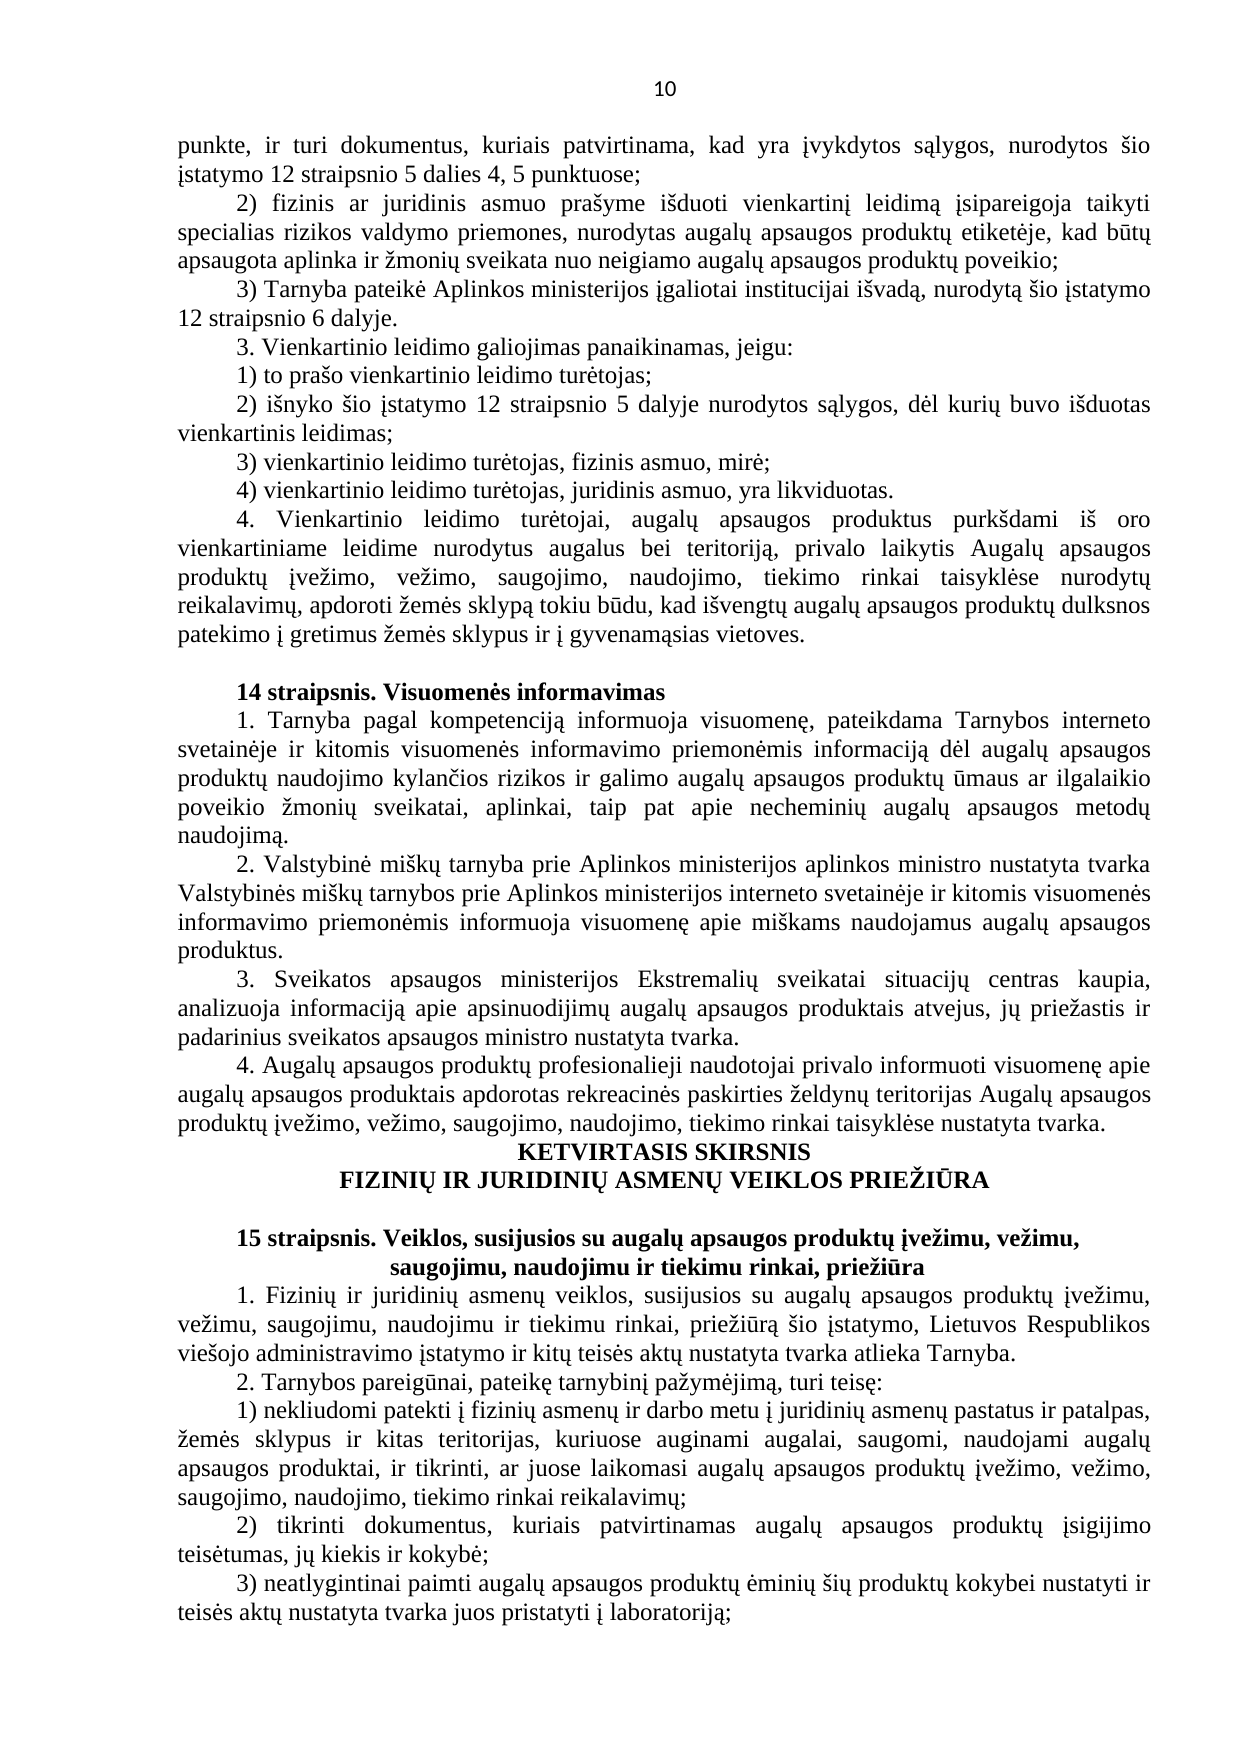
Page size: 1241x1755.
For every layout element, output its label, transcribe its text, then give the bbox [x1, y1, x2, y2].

text 1. Fizinių ir juridinių asmenų veiklos, susijusios su augalų apsaugos produktų įvežimu, vežimu, saugojimu, naudojimu ir tiekimu rinkai, priežiūrą šio įstatymo, Lietuvos Respublikos viešojo administravimo įstatymo ir kitų teisės aktų nustatyta tvarka atlieka Tarnyba. [177, 1281, 1152, 1367]
text 2) išnyko šio įstatymo 12 straipsnio 5 dalyje nurodytos sąlygos, dėl kurių buvo išduotas vienkartinis leidimas; [177, 389, 1152, 447]
text FIZINIŲ IR JURIDINIŲ ASMENŲ VEIKLOS PRIEŽIŪRA [177, 1166, 1152, 1194]
text 1. Tarnyba pagal kompetenciją informuoja visuomenę, pateikdama Tarnybos interneto svetainėje ir kitomis visuomenės informavimo priemonėmis informaciją dėl augalų apsaugos produktų naudojimo kylančios rizikos ir galimo augalų apsaugos produktų ūmaus ar ilgalaikio poveikio žmonių sveikatai, aplinkai, taip pat apie necheminių augalų apsaugos metodų naudojimą. [177, 706, 1152, 849]
text 15 straipsnis. Veiklos, susijusios su augalų apsaugos produktų įvežimu, vežimu, saugojimu, naudojimu ir tiekimu rinkai, priežiūra [236, 1223, 1152, 1281]
text 14 straipsnis. Visuomenės informavimas [177, 677, 1152, 706]
text 3. Sveikatos apsaugos ministerijos Ekstremalių sveikatai situacijų centras kaupia, analizuoja informaciją apie apsinuodijimų augalų apsaugos produktais atvejus, jų priežastis ir padarinius sveikatos apsaugos ministro nustatyta tvarka. [177, 964, 1152, 1051]
text 2. Tarnybos pareigūnai, pateikę tarnybinį pažymėjimą, turi teisę: [177, 1367, 1152, 1396]
text 4) vienkartinio leidimo turėtojas, juridinis asmuo, yra likviduotas. [177, 476, 1152, 504]
text 2) fizinis ar juridinis asmuo prašyme išduoti vienkartinį leidimą įsipareigoja taikyti specialias rizikos valdymo priemones, nurodytas augalų apsaugos produktų etiketėje, kad būtų apsaugota aplinka ir žmonių sveikata nuo neigiamo augalų apsaugos produktų poveikio; [177, 188, 1152, 274]
text 1) nekliudomi patekti į fizinių asmenų ir darbo metu į juridinių asmenų pastatus ir patalpas, žemės sklypus ir kitas teritorijas, kuriuose auginami augalai, saugomi, naudojami augalų apsaugos produktai, ir tikrinti, ar juose laikomasi augalų apsaugos produktų įvežimo, vežimo, saugojimo, naudojimo, tiekimo rinkai reikalavimų; [177, 1396, 1152, 1511]
text 1) to prašo vienkartinio leidimo turėtojas; [177, 361, 1152, 389]
text punkte, ir turi dokumentus, kuriais patvirtinama, kad yra įvykdytos sąlygos, nurodytos šio įstatymo 12 straipsnio 5 dalies 4, 5 punktuose; [177, 131, 1152, 188]
text 3) Tarnyba pateikė Aplinkos ministerijos įgaliotai institucijai išvadą, nurodytą šio įstatymo 12 straipsnio 6 dalyje. [177, 274, 1152, 332]
text 3) neatlygintinai paimti augalų apsaugos produktų ėminių šių produktų kokybei nustatyti ir teisės aktų nustatyta tvarka juos pristatyti į laboratoriją; [177, 1568, 1152, 1626]
text 2. Valstybinė miškų tarnyba prie Aplinkos ministerijos aplinkos ministro nustatyta tvarka Valstybinės miškų tarnybos prie Aplinkos ministerijos interneto svetainėje ir kitomis visuomenės informavimo priemonėmis informuoja visuomenę apie miškams naudojamus augalų apsaugos produktus. [177, 849, 1152, 964]
text 3. Vienkartinio leidimo galiojimas panaikinamas, jeigu: [177, 332, 1152, 361]
text 4. Vienkartinio leidimo turėtojai, augalų apsaugos produktus purkšdami iš oro vienkartiniame leidime nurodytus augalus bei teritoriją, privalo laikytis Augalų apsaugos produktų įvežimo, vežimo, saugojimo, naudojimo, tiekimo rinkai taisyklėse nurodytų reikalavimų, apdoroti žemės sklypą tokiu būdu, kad išvengtų augalų apsaugos produktų dulksnos patekimo į gretimus žemės sklypus ir į gyvenamąsias vietoves. [177, 504, 1152, 648]
text 4. Augalų apsaugos produktų profesionalieji naudotojai privalo informuoti visuomenę apie augalų apsaugos produktais apdorotas rekreacinės paskirties želdynų teritorijas Augalų apsaugos produktų įvežimo, vežimo, saugojimo, naudojimo, tiekimo rinkai taisyklėse nustatyta tvarka. [177, 1051, 1152, 1137]
text 3) vienkartinio leidimo turėtojas, fizinis asmuo, mirė; [177, 447, 1152, 476]
text 2) tikrinti dokumentus, kuriais patvirtinamas augalų apsaugos produktų įsigijimo teisėtumas, jų kiekis ir kokybė; [177, 1511, 1152, 1568]
text KETVIRTASIS SKIRSNIS [177, 1137, 1152, 1166]
